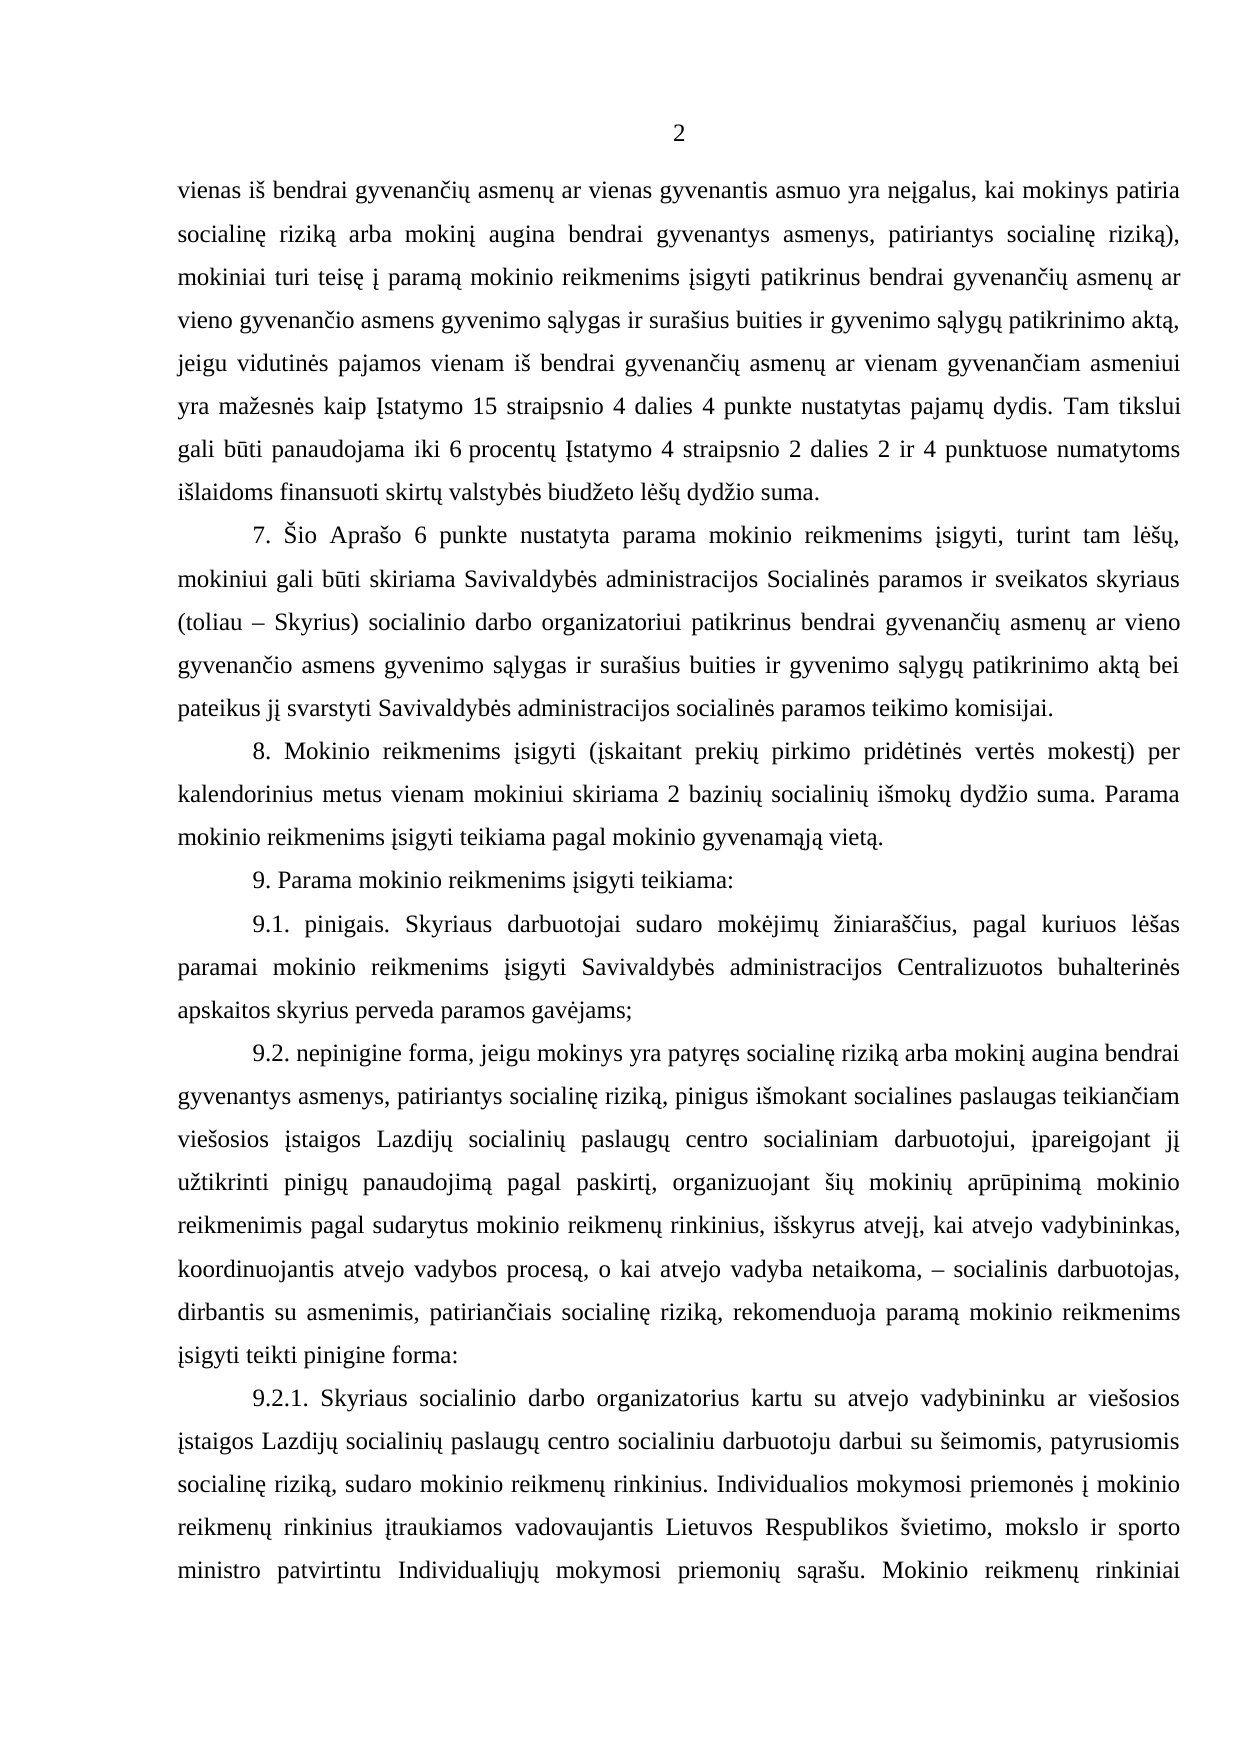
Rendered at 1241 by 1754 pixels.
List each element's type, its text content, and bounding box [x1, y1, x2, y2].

text 8. Mokinio reikmenims įsigyti (įskaitant prekių pirkimo pridėtinės vertės mokestį) per kalendorinius metus vienam mokiniui skiriama 2 bazinių socialinių išmokų dydžio suma. Parama mokinio reikmenims įsigyti teikiama pagal mokinio gyvenamąją vietą. [177, 736, 1181, 851]
text 9. Parama mokinio reikmenims įsigyti teikiama: [177, 866, 1181, 894]
text vienas iš bendrai gyvenančių asmenų ar vienas gyvenantis asmuo yra neįgalus, kai mokinys patiria socialinę riziką arba mokinį augina bendrai gyvenantys asmenys, patiriantys socialinę riziką), mokiniai turi teisę į paramą mokinio reikmenims įsigyti patikrinus bendrai gyvenančių asmenų ar vieno gyvenančio asmens gyvenimo sąlygas ir surašius buities ir gyvenimo sąlygų patikrinimo aktą, jeigu vidutinės pajamos vienam iš bendrai gyvenančių asmenų ar vienam gyvenančiam asmeniui yra mažesnės kaip Įstatymo 15 straipsnio 4 dalies 4 punkte nustatytas pajamų dydis. Tam tikslui gali būti panaudojama iki 6 procentų Įstatymo 4 straipsnio 2 dalies 2 ir 4 punktuose numatytoms išlaidoms finansuoti skirtų valstybės biudžeto lėšų dydžio suma. [177, 176, 1181, 506]
text 9.2. nepinigine forma, jeigu mokinys yra patyręs socialinę riziką arba mokinį augina bendrai gyvenantys asmenys, patiriantys socialinę riziką, pinigus išmokant socialines paslaugas teikiančiam viešosios įstaigos Lazdijų socialinių paslaugų centro socialiniam darbuotojui, įpareigojant jį užtikrinti pinigų panaudojimą pagal paskirtį, organizuojant šių mokinių aprūpinimą mokinio reikmenimis pagal sudarytus mokinio reikmenų rinkinius, išskyrus atvejį, kai atvejo vadybininkas, koordinuojantis atvejo vadybos procesą, o kai atvejo vadyba netaikoma, – socialinis darbuotojas, dirbantis su asmenimis, patiriančiais socialinę riziką, rekomenduoja paramą mokinio reikmenims įsigyti teikti pinigine forma: [177, 1038, 1181, 1369]
text 9.1. pinigais. Skyriaus darbuotojai sudaro mokėjimų žiniaraščius, pagal kuriuos lėšas paramai mokinio reikmenims įsigyti Savivaldybės administracijos Centralizuotos buhalterinės apskaitos skyrius perveda paramos gavėjams; [177, 909, 1181, 1024]
text 9.2.1. Skyriaus socialinio darbo organizatorius kartu su atvejo vadybininku ar viešosios įstaigos Lazdijų socialinių paslaugų centro socialiniu darbuotoju darbui su šeimomis, patyrusiomis socialinę riziką, sudaro mokinio reikmenų rinkinius. Individualios mokymosi priemonės į mokinio reikmenų rinkinius įtraukiamos vadovaujantis Lietuvos Respublikos švietimo, mokslo ir sporto ministro patvirtintu Individualiųjų mokymosi priemonių sąrašu. Mokinio reikmenų rinkiniai [177, 1383, 1181, 1584]
text 7. Šio Aprašo 6 punkte nustatyta parama mokinio reikmenims įsigyti, turint tam lėšų, mokiniui gali būti skiriama Savivaldybės administracijos Socialinės paramos ir sveikatos skyriaus (toliau – Skyrius) socialinio darbo organizatoriui patikrinus bendrai gyvenančių asmenų ar vieno gyvenančio asmens gyvenimo sąlygas ir surašius buities ir gyvenimo sąlygų patikrinimo aktą bei pateikus jį svarstyti Savivaldybės administracijos socialinės paramos teikimo komisijai. [177, 521, 1181, 722]
